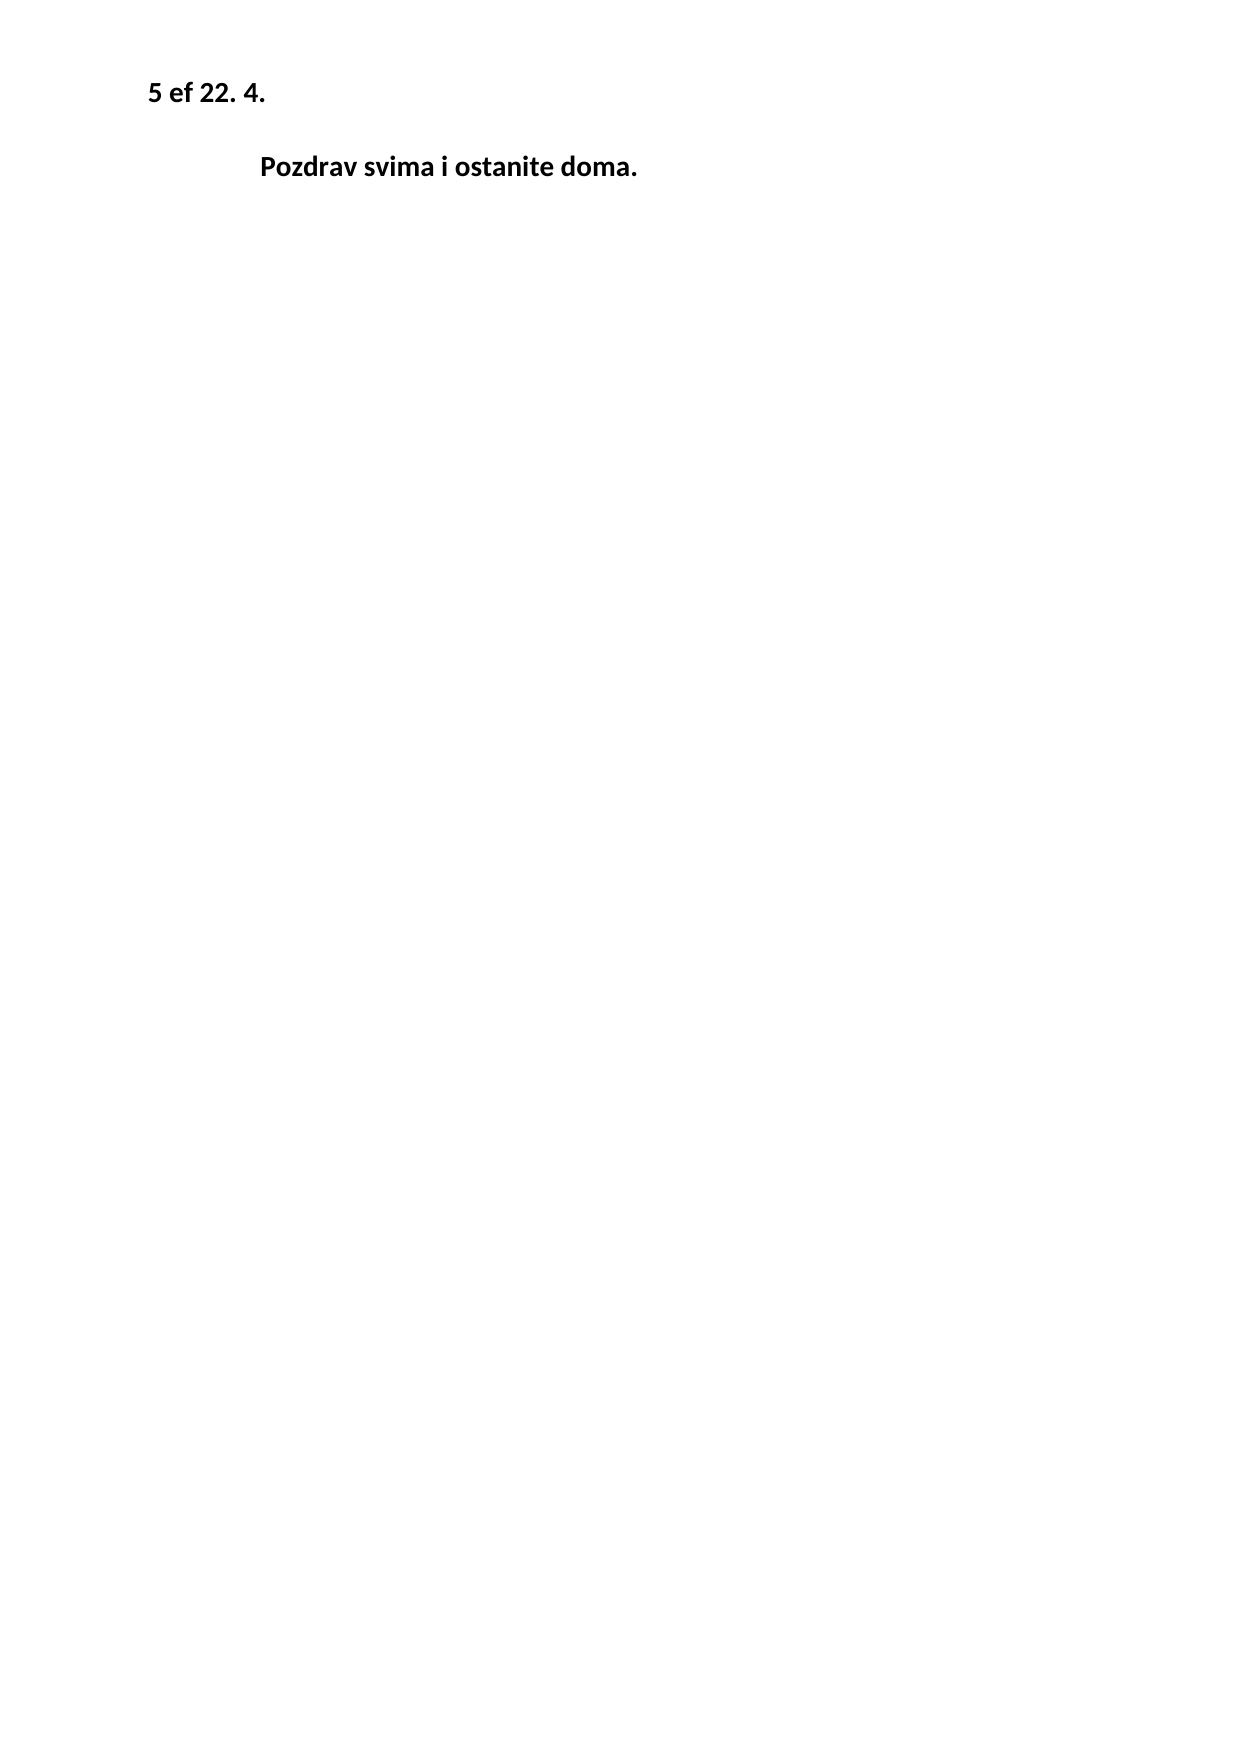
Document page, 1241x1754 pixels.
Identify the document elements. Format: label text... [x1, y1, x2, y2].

text Pozdrav svima i ostanite doma. [260, 148, 1093, 183]
